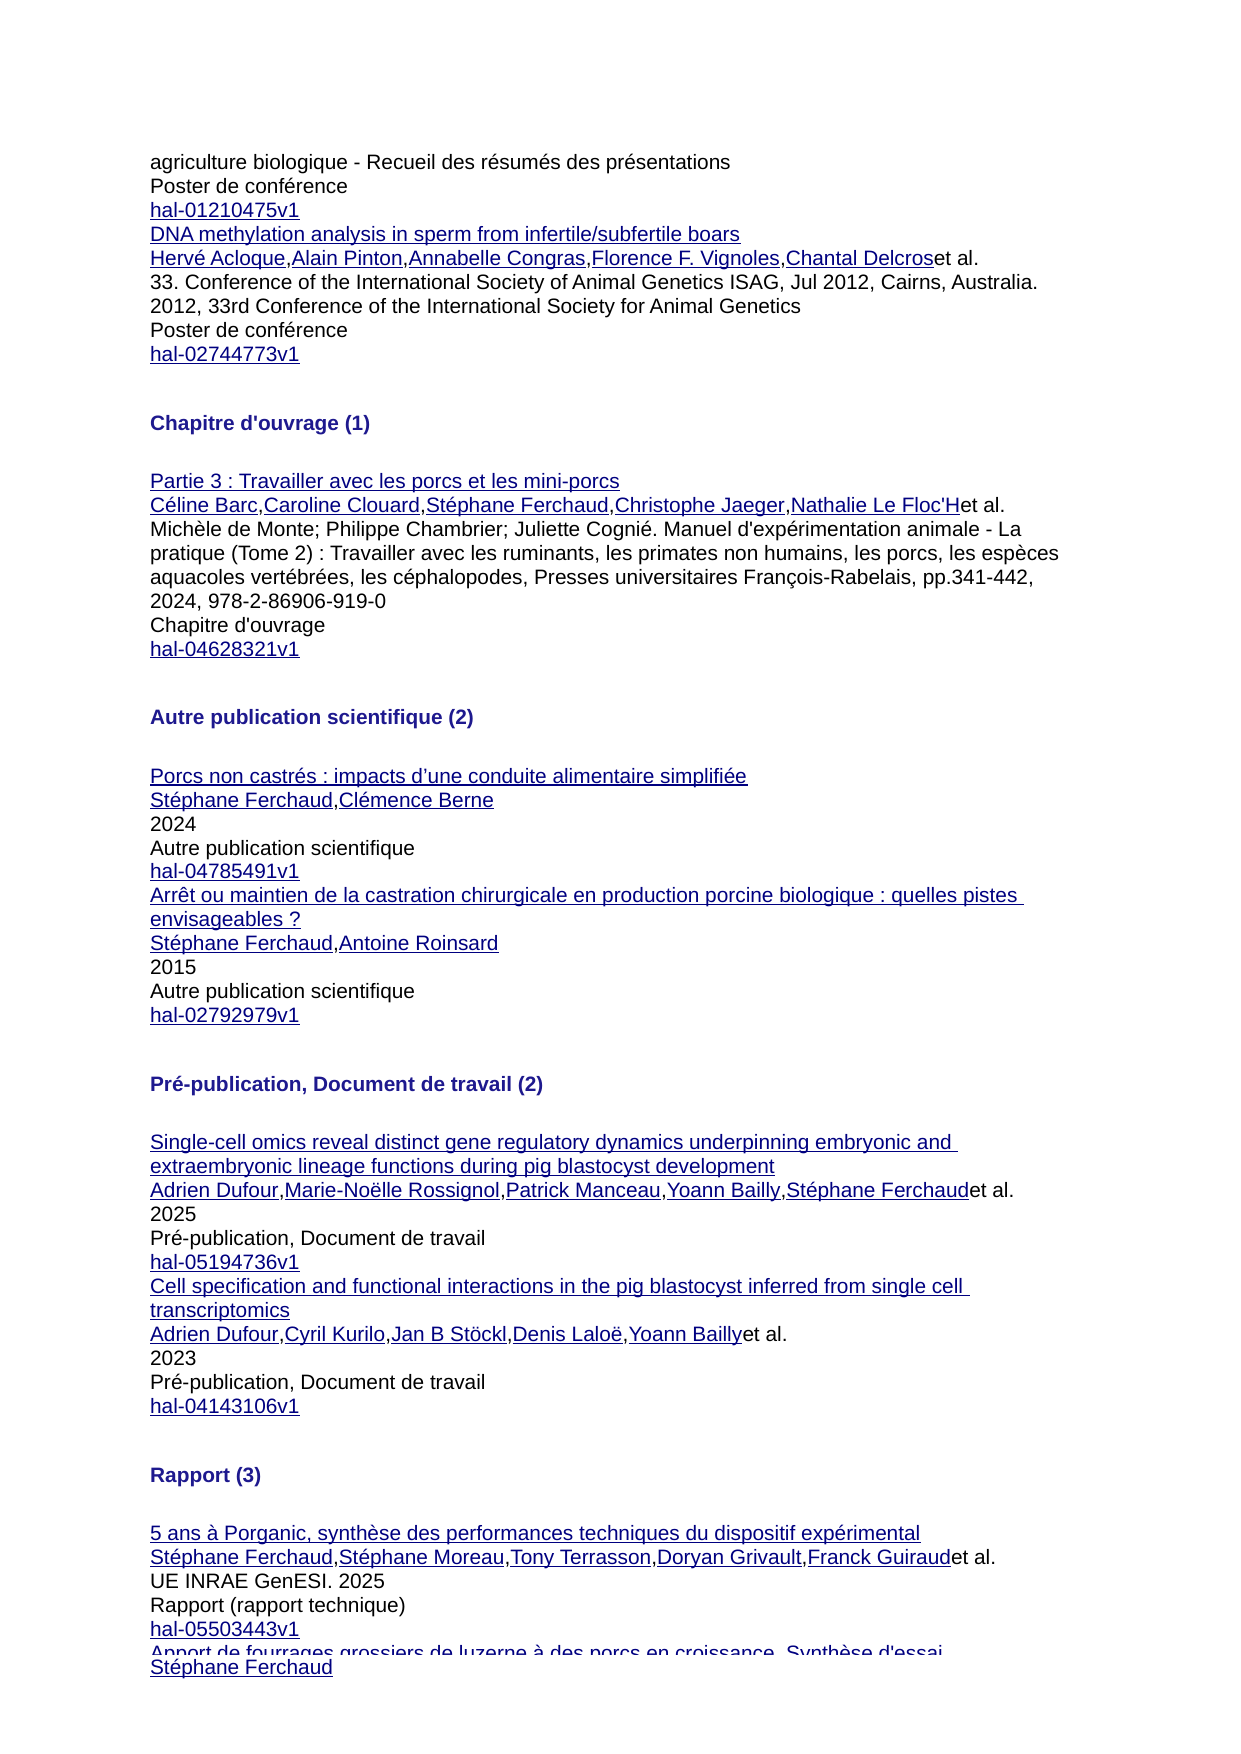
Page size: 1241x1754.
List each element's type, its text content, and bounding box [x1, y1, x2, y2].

table_header Single-cell omics reveal distinct gene regulatory dynamics underpinning embryonic and extraembryonic lineage functions during pig blastocyst development Adrien Dufour,Marie-Noëlle Rossignol,Patrick Manceau,Yoann Bailly,Stéphane Ferchaudet al. 2025 Pré-publication, Document de travail hal-05194736v1 [150, 1130, 1090, 1274]
subtitle Chapitre d'ouvrage (1) [150, 410, 1090, 434]
table_header 5 ans à Porganic, synthèse des performances techniques du dispositif expérimental Stéphane Ferchaud,Stéphane Moreau,Tony Terrasson,Doryan Grivault,Franck Guiraudet al. UE INRAE GenESI. 2025 Rapport (rapport technique) hal-05503443v1 [150, 1521, 1090, 1641]
table_cell Apport de fourrages grossiers de luzerne à des porcs en croissance. Synthèse d'essai. Stéphane Ferchaud [150, 1641, 1090, 1679]
subtitle Rapport (3) [150, 1462, 1090, 1486]
subtitle Pré-publication, Document de travail (2) [150, 1072, 1090, 1096]
table_cell Arrêt ou maintien de la castration chirurgicale en production porcine biologique : quelles pistes envisageables ? Stéphane Ferchaud,Antoine Roinsard 2015 Autre publication scientifique hal-02792979v1 [150, 883, 1090, 1027]
table_header Porcs non castrés : impacts d’une conduite alimentaire simplifiée Stéphane Ferchaud,Clémence Berne 2024 Autre publication scientifique hal-04785491v1 [150, 764, 1090, 883]
table_header Partie 3 : Travailler avec les porcs et les mini-porcs Céline Barc,Caroline Clouard,Stéphane Ferchaud,Christophe Jaeger,Nathalie Le Floc'Het al. Michèle de Monte; Philippe Chambrier; Juliette Cognié. Manuel d'expérimentation animale - La pratique (Tome 2) : Travailler avec les ruminants, les primates non humains, les porcs, les espèces aquacoles vertébrées, les céphalopodes, Presses universitaires François-Rabelais, pp.341-442, 2024, 978-2-86906-919-0 Chapitre d'ouvrage hal-04628321v1 [150, 469, 1090, 660]
table_cell DNA methylation analysis in sperm from infertile/subfertile boars Hervé Acloque,Alain Pinton,Annabelle Congras,Florence F. Vignoles,Chantal Delcroset al. 33. Conference of the International Society of Animal Genetics ISAG, Jul 2012, Cairns, Australia. 2012, 33rd Conference of the International Society for Animal Genetics Poster de conférence hal-02744773v1 [150, 222, 1090, 366]
table_cell Cell specification and functional interactions in the pig blastocyst inferred from single cell transcriptomics Adrien Dufour,Cyril Kurilo,Jan B Stöckl,Denis Laloë,Yoann Baillyet al. 2023 Pré-publication, Document de travail hal-04143106v1 [150, 1274, 1090, 1418]
table_cell agriculture biologique - Recueil des résumés des présentations Poster de conférence hal-01210475v1 [150, 150, 1090, 222]
subtitle Autre publication scientifique (2) [150, 705, 1090, 729]
